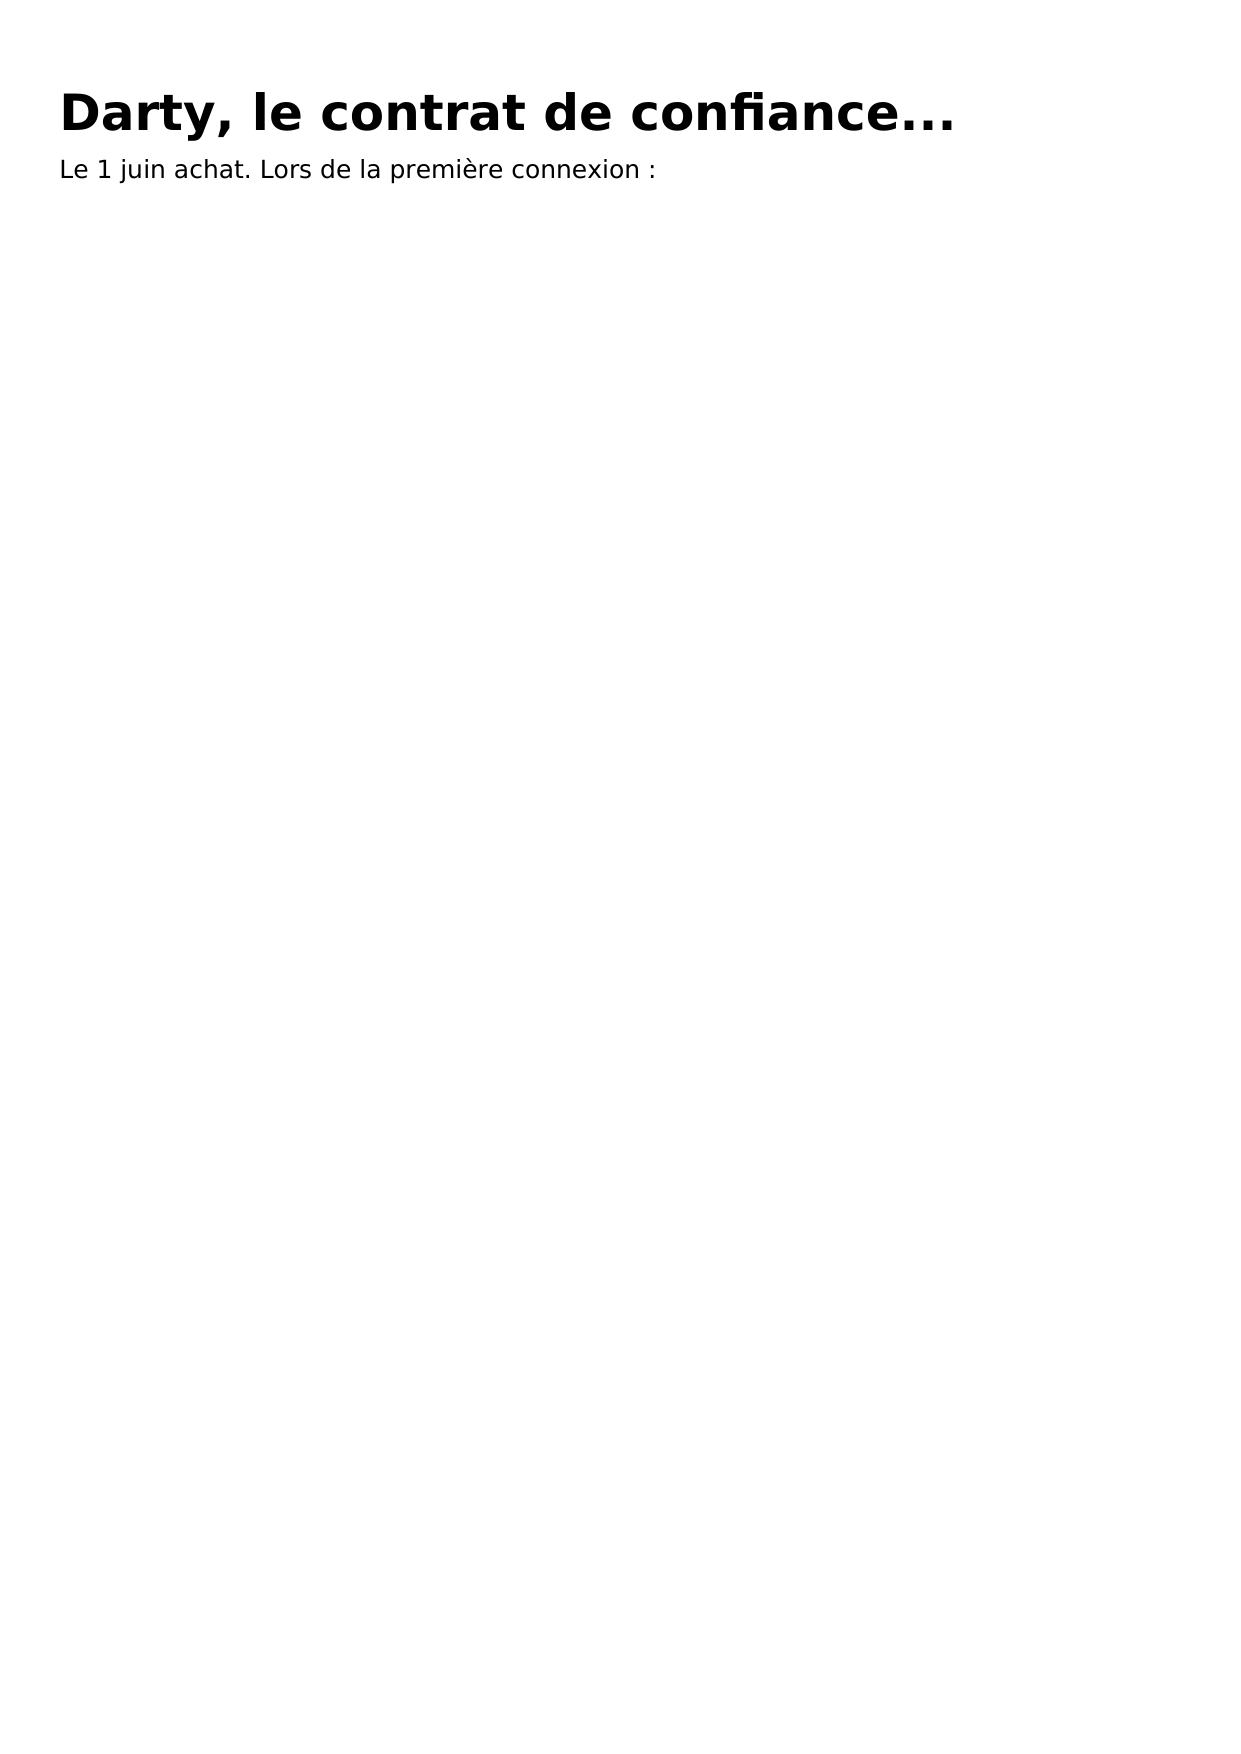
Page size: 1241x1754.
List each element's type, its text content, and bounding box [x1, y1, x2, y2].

subtitle Darty, le contrat de confiance... [59, 84, 1181, 142]
text Le 1 juin achat. Lors de la première connexion : [59, 155, 1181, 184]
